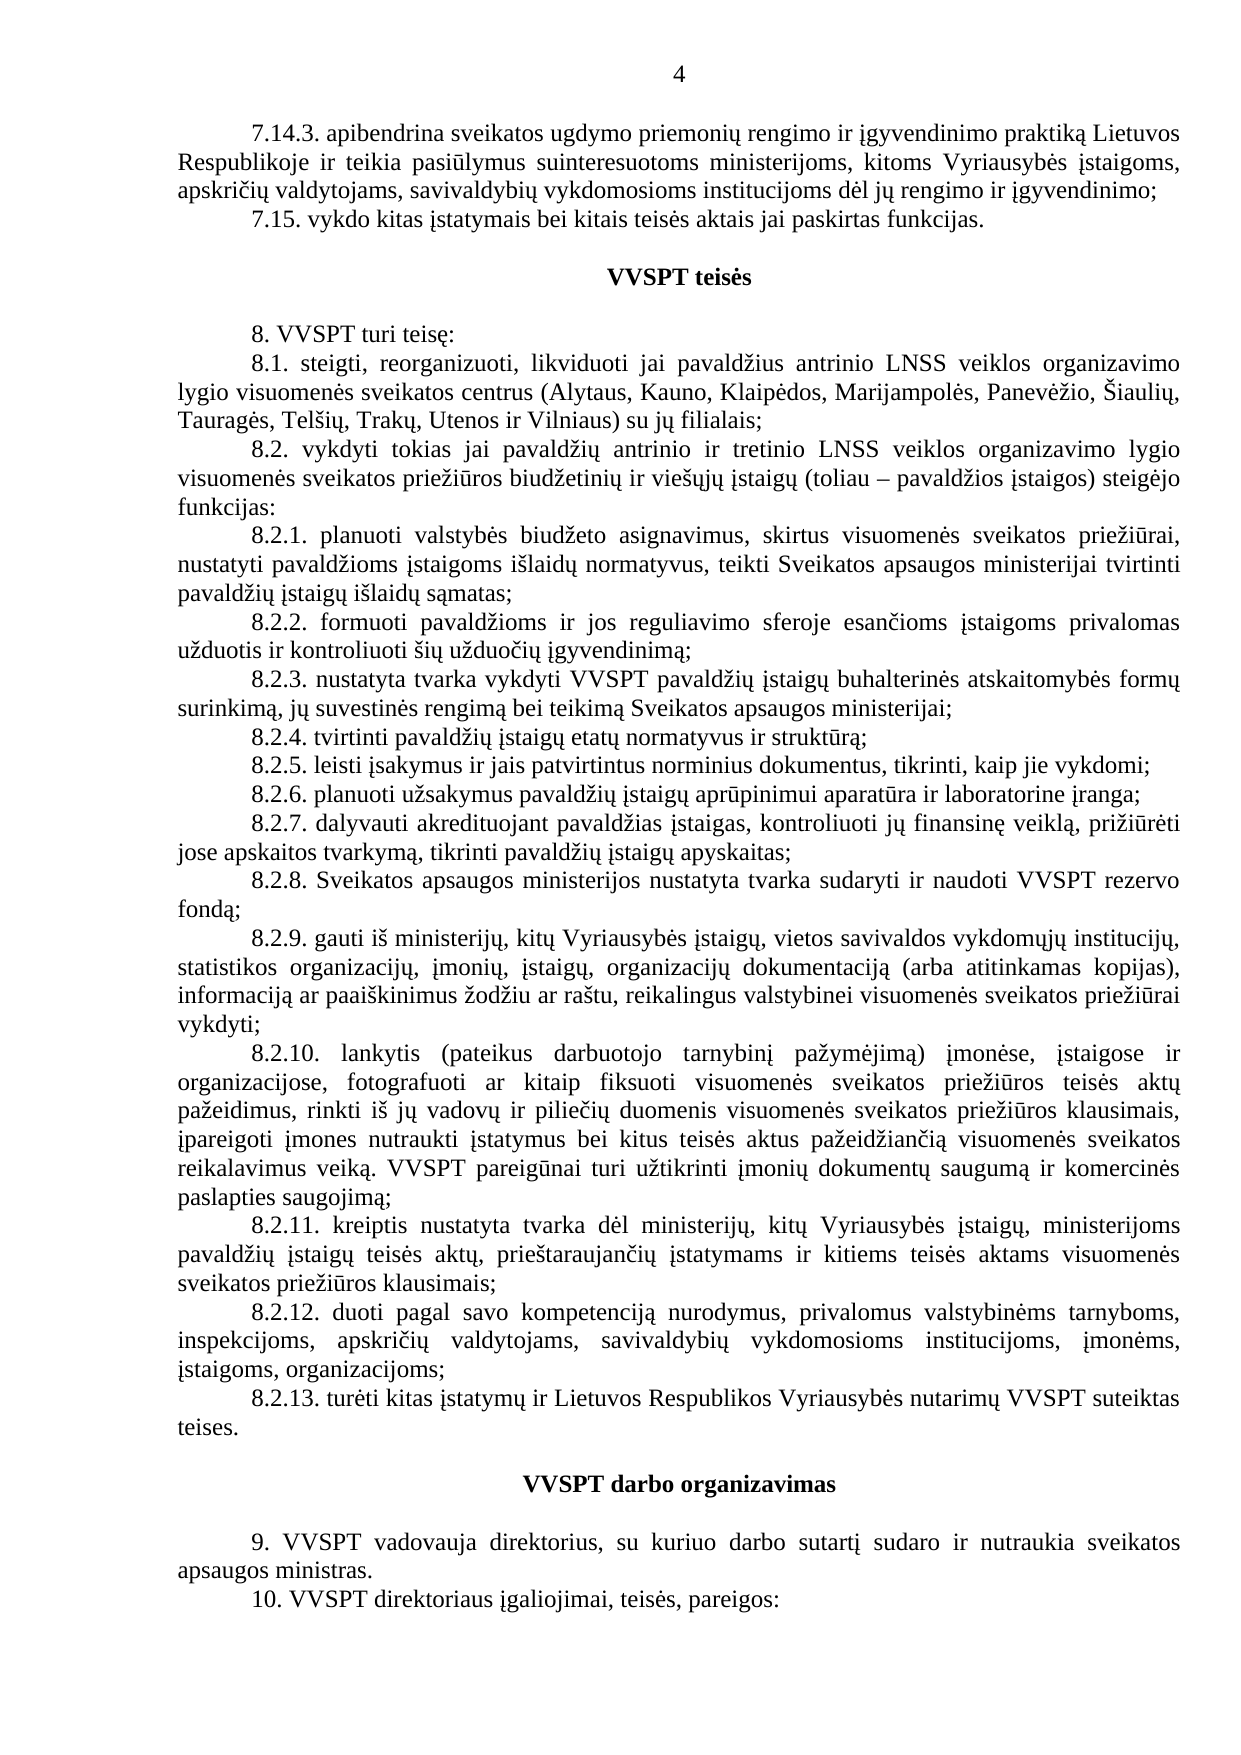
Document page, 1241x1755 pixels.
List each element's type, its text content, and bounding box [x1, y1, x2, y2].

text 8.2.7. dalyvauti akredituojant pavaldžias įstaigas, kontroliuoti jų finansinę veiklą, prižiūrėti jose apskaitos tvarkymą, tikrinti pavaldžių įstaigų apyskaitas; [177, 808, 1181, 866]
text 8.2.9. gauti iš ministerijų, kitų Vyriausybės įstaigų, vietos savivaldos vykdomųjų institucijų, statistikos organizacijų, įmonių, įstaigų, organizacijų dokumentaciją (arba atitinkamas kopijas), informaciją ar paaiškinimus žodžiu ar raštu, reikalingus valstybinei visuomenės sveikatos priežiūrai vykdyti; [177, 923, 1181, 1038]
text 7.15. vykdo kitas įstatymais bei kitais teisės aktais jai paskirtas funkcijas. [177, 204, 1181, 233]
text 8.2.3. nustatyta tvarka vykdyti VVSPT pavaldžių įstaigų buhalterinės atskaitomybės formų surinkimą, jų suvestinės rengimą bei teikimą Sveikatos apsaugos ministerijai; [177, 664, 1181, 722]
text 8.2.1. planuoti valstybės biudžeto asignavimus, skirtus visuomenės sveikatos priežiūrai, nustatyti pavaldžioms įstaigoms išlaidų normatyvus, teikti Sveikatos apsaugos ministerijai tvirtinti pavaldžių įstaigų išlaidų sąmatas; [177, 521, 1181, 607]
text 8.2. vykdyti tokias jai pavaldžių antrinio ir tretinio LNSS veiklos organizavimo lygio visuomenės sveikatos priežiūros biudžetinių ir viešųjų įstaigų (toliau – pavaldžios įstaigos) steigėjo funkcijas: [177, 434, 1181, 521]
text 8.2.11. kreiptis nustatyta tvarka dėl ministerijų, kitų Vyriausybės įstaigų, ministerijoms pavaldžių įstaigų teisės aktų, prieštaraujančių įstatymams ir kitiems teisės aktams visuomenės sveikatos priežiūros klausimais; [177, 1211, 1181, 1297]
text 10. VVSPT direktoriaus įgaliojimai, teisės, pareigos: [177, 1584, 1181, 1613]
text 8.2.4. tvirtinti pavaldžių įstaigų etatų normatyvus ir struktūrą; [177, 722, 1181, 751]
text VVSPT darbo organizavimas [177, 1469, 1181, 1498]
text 8.2.12. duoti pagal savo kompetenciją nurodymus, privalomus valstybinėms tarnyboms, inspekcijoms, apskričių valdytojams, savivaldybių vykdomosioms institucijoms, įmonėms, įstaigoms, organizacijoms; [177, 1297, 1181, 1383]
text 8. VVSPT turi teisę: [177, 319, 1181, 348]
text 8.2.2. formuoti pavaldžioms ir jos reguliavimo sferoje esančioms įstaigoms privalomas užduotis ir kontroliuoti šių užduočių įgyvendinimą; [177, 607, 1181, 664]
text 8.2.6. planuoti užsakymus pavaldžių įstaigų aprūpinimui aparatūra ir laboratorine įranga; [177, 779, 1181, 808]
text 8.2.10. lankytis (pateikus darbuotojo tarnybinį pažymėjimą) įmonėse, įstaigose ir organizacijose, fotografuoti ar kitaip fiksuoti visuomenės sveikatos priežiūros teisės aktų pažeidimus, rinkti iš jų vadovų ir piliečių duomenis visuomenės sveikatos priežiūros klausimais, įpareigoti įmones nutraukti įstatymus bei kitus teisės aktus pažeidžiančią visuomenės sveikatos reikalavimus veiką. VVSPT pareigūnai turi užtikrinti įmonių dokumentų saugumą ir komercinės paslapties saugojimą; [177, 1038, 1181, 1211]
text 8.2.5. leisti įsakymus ir jais patvirtintus norminius dokumentus, tikrinti, kaip jie vykdomi; [177, 751, 1181, 779]
text 8.2.13. turėti kitas įstatymų ir Lietuvos Respublikos Vyriausybės nutarimų VVSPT suteiktas teises. [177, 1383, 1181, 1441]
text 9. VVSPT vadovauja direktorius, su kuriuo darbo sutartį sudaro ir nutraukia sveikatos apsaugos ministras. [177, 1527, 1181, 1584]
text VVSPT teisės [177, 262, 1181, 291]
text 8.2.8. Sveikatos apsaugos ministerijos nustatyta tvarka sudaryti ir naudoti VVSPT rezervo fondą; [177, 866, 1181, 923]
text 8.1. steigti, reorganizuoti, likviduoti jai pavaldžius antrinio LNSS veiklos organizavimo lygio visuomenės sveikatos centrus (Alytaus, Kauno, Klaipėdos, Marijampolės, Panevėžio, Šiaulių, Tauragės, Telšių, Trakų, Utenos ir Vilniaus) su jų filialais; [177, 348, 1181, 434]
text 7.14.3. apibendrina sveikatos ugdymo priemonių rengimo ir įgyvendinimo praktiką Lietuvos Respublikoje ir teikia pasiūlymus suinteresuotoms ministerijoms, kitoms Vyriausybės įstaigoms, apskričių valdytojams, savivaldybių vykdomosioms institucijoms dėl jų rengimo ir įgyvendinimo; [177, 118, 1181, 204]
